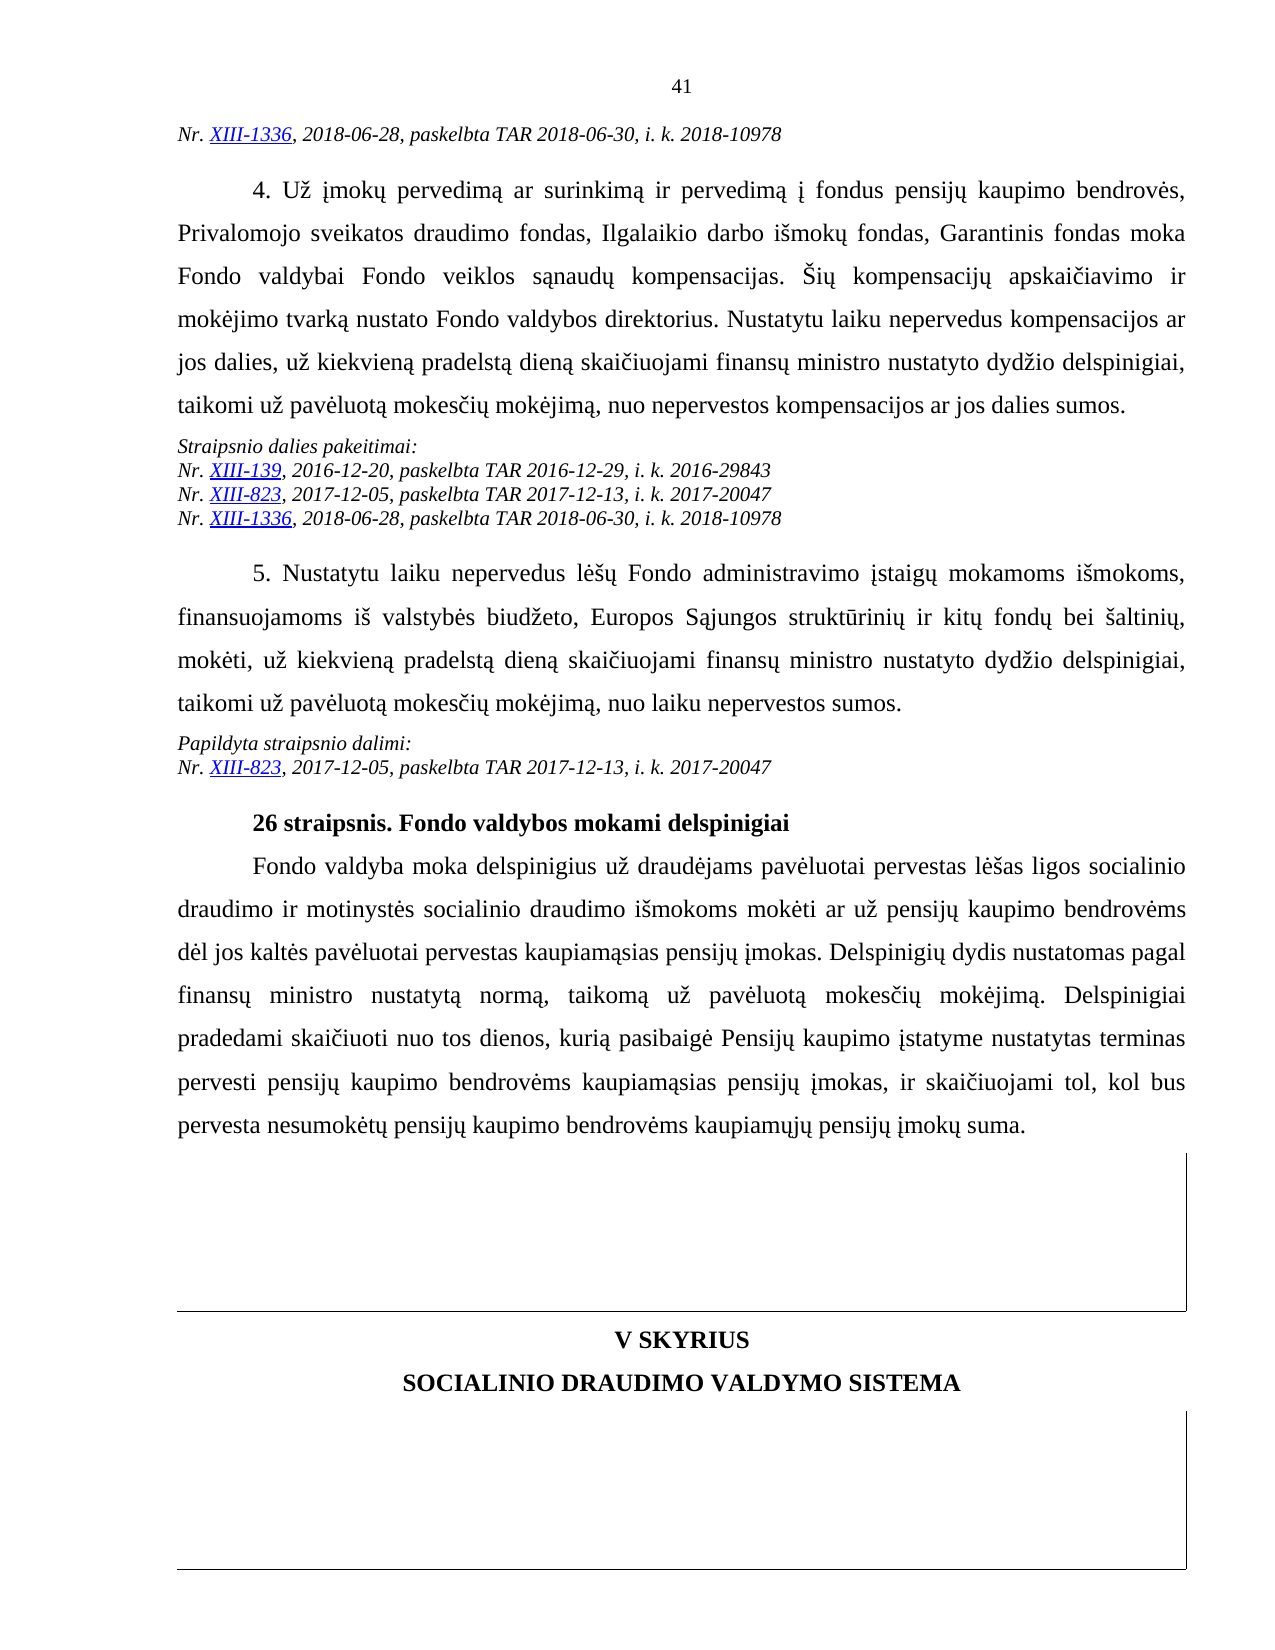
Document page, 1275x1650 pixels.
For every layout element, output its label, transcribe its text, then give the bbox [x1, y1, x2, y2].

text Nr. XIII-1336, 2018-06-28, paskelbta TAR 2018-06-30, i. k. 2018-10978 [177, 122, 1186, 146]
text V SKYRIUS [177, 1325, 1186, 1354]
text 26 straipsnis. Fondo valdybos mokami delspinigiai [177, 808, 1186, 837]
text Fondo valdyba moka delspinigius už draudėjams pavėluotai pervestas lėšas ligos socialinio draudimo ir motinystės socialinio draudimo išmokoms mokėti ar už pensijų kaupimo bendrovėms dėl jos kaltės pavėluotai pervestas kaupiamąsias pensijų įmokas. Delspinigių dydis nustatomas pagal finansų ministro nustatytą normą, taikomą už pavėluotą mokesčių mokėjimą. Delspinigiai pradedami skaičiuoti nuo tos dienos, kurią pasibaigė Pensijų kaupimo įstatyme nustatytas terminas pervesti pensijų kaupimo bendrovėms kaupiamąsias pensijų įmokas, ir skaičiuojami tol, kol bus pervesta nesumokėtų pensijų kaupimo bendrovėms kaupiamųjų pensijų įmokų suma. [177, 851, 1186, 1138]
text SOCIALINIO DRAUDIMO VALDYMO SISTEMA [177, 1368, 1186, 1397]
text 4. Už įmokų pervedimą ar surinkimą ir pervedimą į fondus pensijų kaupimo bendrovės, Privalomojo sveikatos draudimo fondas, Ilgalaikio darbo išmokų fondas, Garantinis fondas moka Fondo valdybai Fondo veiklos sąnaudų kompensacijas. Šių kompensacijų apskaičiavimo ir mokėjimo tvarką nustato Fondo valdybos direktorius. Nustatytu laiku nepervedus kompensacijos ar jos dalies, už kiekvieną pradelstą dieną skaičiuojami finansų ministro nustatyto dydžio delspinigiai, taikomi už pavėluotą mokesčių mokėjimą, nuo nepervestos kompensacijos ar jos dalies sumos. [177, 175, 1186, 419]
text 5. Nustatytu laiku nepervedus lėšų Fondo administravimo įstaigų mokamoms išmokoms, finansuojamoms iš valstybės biudžeto, Europos Sąjungos struktūrinių ir kitų fondų bei šaltinių, mokėti, už kiekvieną pradelstą dieną skaičiuojami finansų ministro nustatyto dydžio delspinigiai, taikomi už pavėluotą mokesčių mokėjimą, nuo laiku nepervestos sumos. [177, 558, 1186, 717]
text Nr. XIII-139, 2016-12-20, paskelbta TAR 2016-12-29, i. k. 2016-29843 [177, 458, 1186, 482]
text Papildyta straipsnio dalimi: [177, 731, 1186, 755]
text Nr. XIII-823, 2017-12-05, paskelbta TAR 2017-12-13, i. k. 2017-20047 [177, 482, 1186, 506]
text Nr. XIII-823, 2017-12-05, paskelbta TAR 2017-12-13, i. k. 2017-20047 [177, 755, 1186, 779]
text Straipsnio dalies pakeitimai: [177, 433, 1186, 458]
text Nr. XIII-1336, 2018-06-28, paskelbta TAR 2018-06-30, i. k. 2018-10978 [177, 506, 1186, 530]
